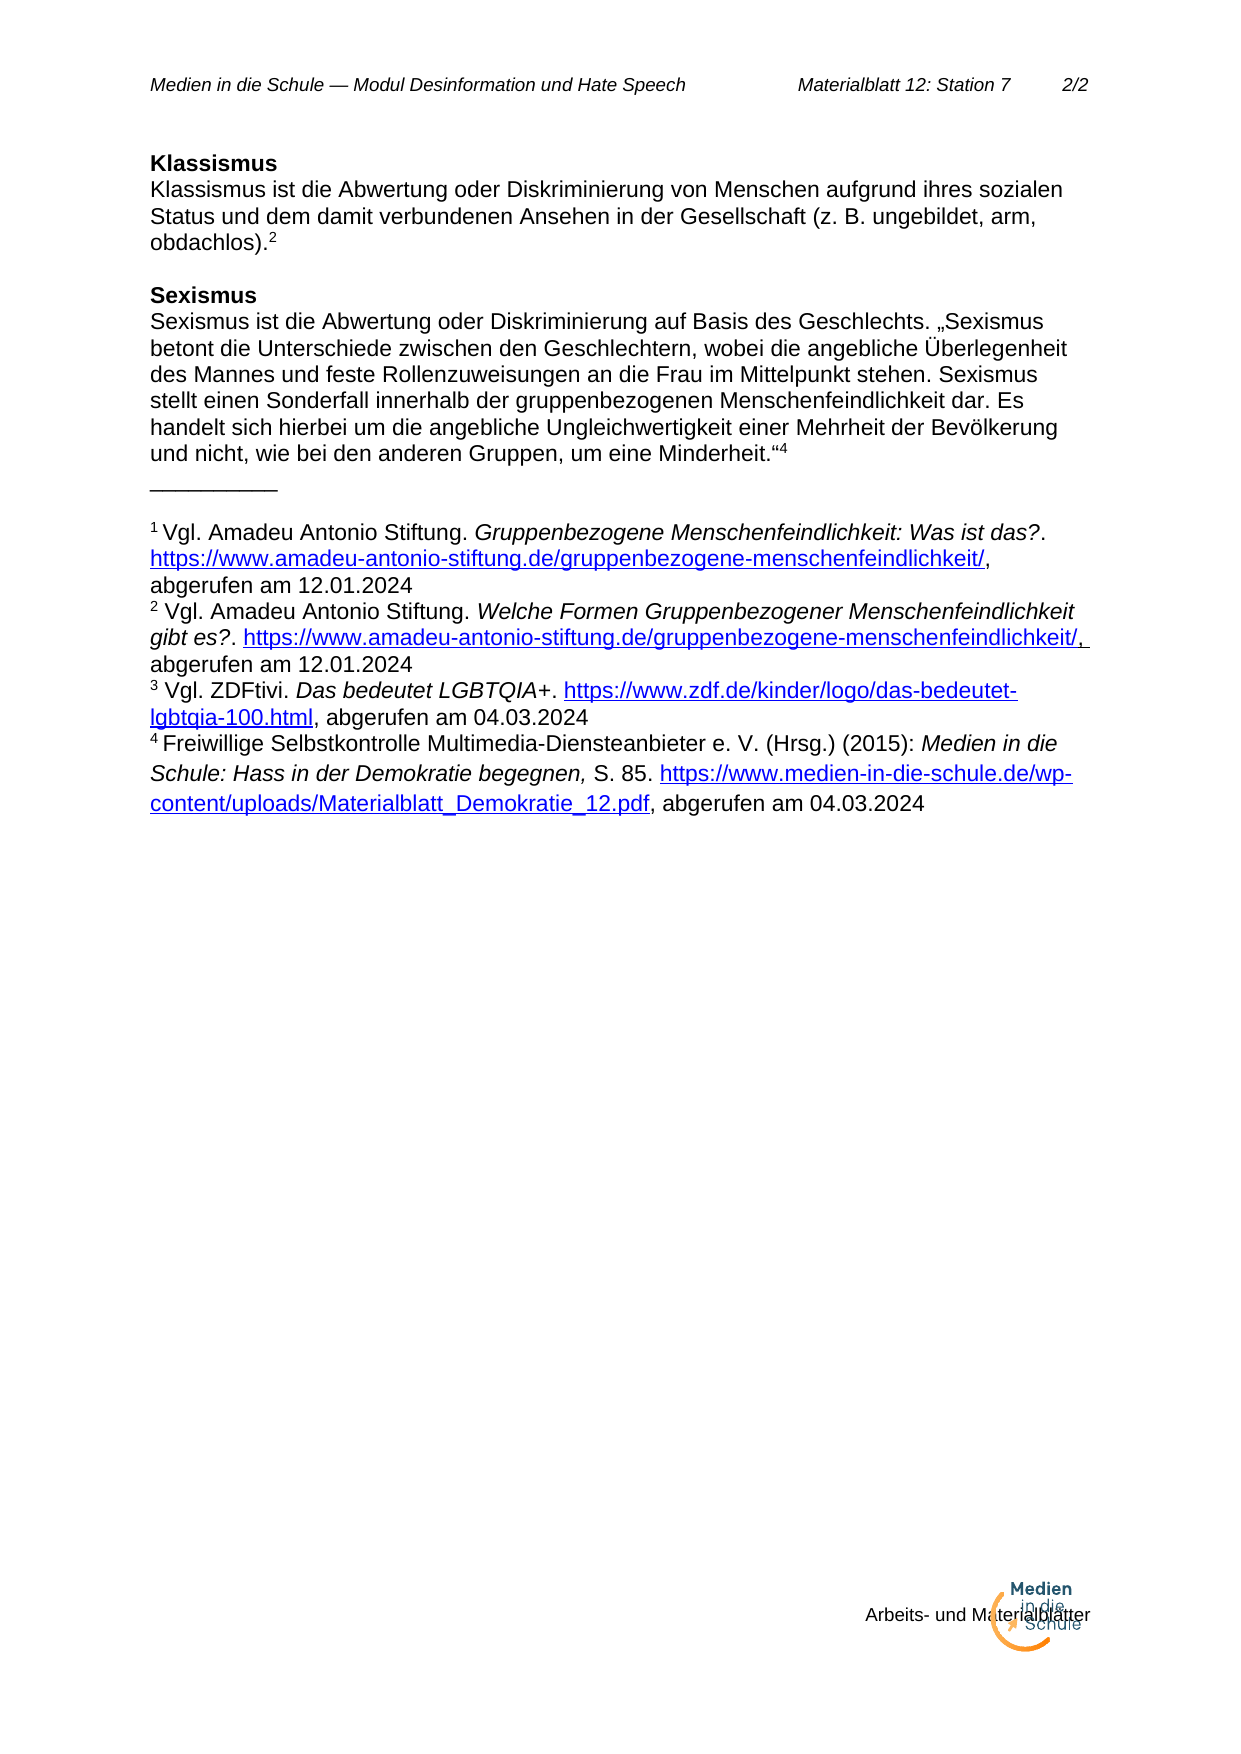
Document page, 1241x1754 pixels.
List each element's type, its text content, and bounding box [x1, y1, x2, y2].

text 3 Vgl. ZDFtivi. Das bedeutet LGBTQIA+. https://www.zdf.de/kinder/logo/das-bedeutet-lgbtqia-100.html, abgerufen am 04.03.2024 [150, 677, 1090, 730]
text Sexismus [150, 282, 1090, 308]
text 4 Freiwillige Selbstkontrolle Multimedia-Diensteanbieter e. V. (Hrsg.) (2015): Medien in die Schule: Hass in der Demokratie begegnen, S. 85. https://www.medien-in-die-schule.de/wp-content/uploads/Materialblatt_Demokratie_12.pdf, abgerufen am 04.03.2024 [150, 730, 1090, 817]
text Klassismus ist die Abwertung oder Diskriminierung von Menschen aufgrund ihres sozialen Status und dem damit verbundenen Ansehen in der Gesellschaft (z. B. ungebildet, arm, obdachlos).2 [150, 176, 1090, 255]
text __________ [150, 466, 1090, 493]
text Sexismus ist die Abwertung oder Diskriminierung auf Basis des Geschlechts. „Sexismus betont die Unterschiede zwischen den Geschlechtern, wobei die angebliche Überlegenheit des Mannes und feste Rollenzuweisungen an die Frau im Mittelpunkt stehen. Sexismus stellt einen Sonderfall innerhalb der gruppenbezogenen Menschenfeindlichkeit dar. Es handelt sich hierbei um die angebliche Ungleichwertigkeit einer Mehrheit der Bevölkerung und nicht, wie bei den anderen Gruppen, um eine Minderheit.“4 [150, 308, 1090, 466]
text 1 Vgl. Amadeu Antonio Stiftung. Gruppenbezogene Menschenfeindlichkeit: Was ist das?. https://www.amadeu-antonio-stiftung.de/gruppenbezogene-menschenfeindlichkeit/, abgerufen am 12.01.2024 [150, 519, 1090, 598]
text 2 Vgl. Amadeu Antonio Stiftung. Welche Formen Gruppenbezogener Menschenfeindlichkeit gibt es?. https://www.amadeu-antonio-stiftung.de/gruppenbezogene-menschenfeindlichkeit/, abgerufen am 12.01.2024 [150, 598, 1090, 677]
text Klassismus [150, 150, 1090, 176]
